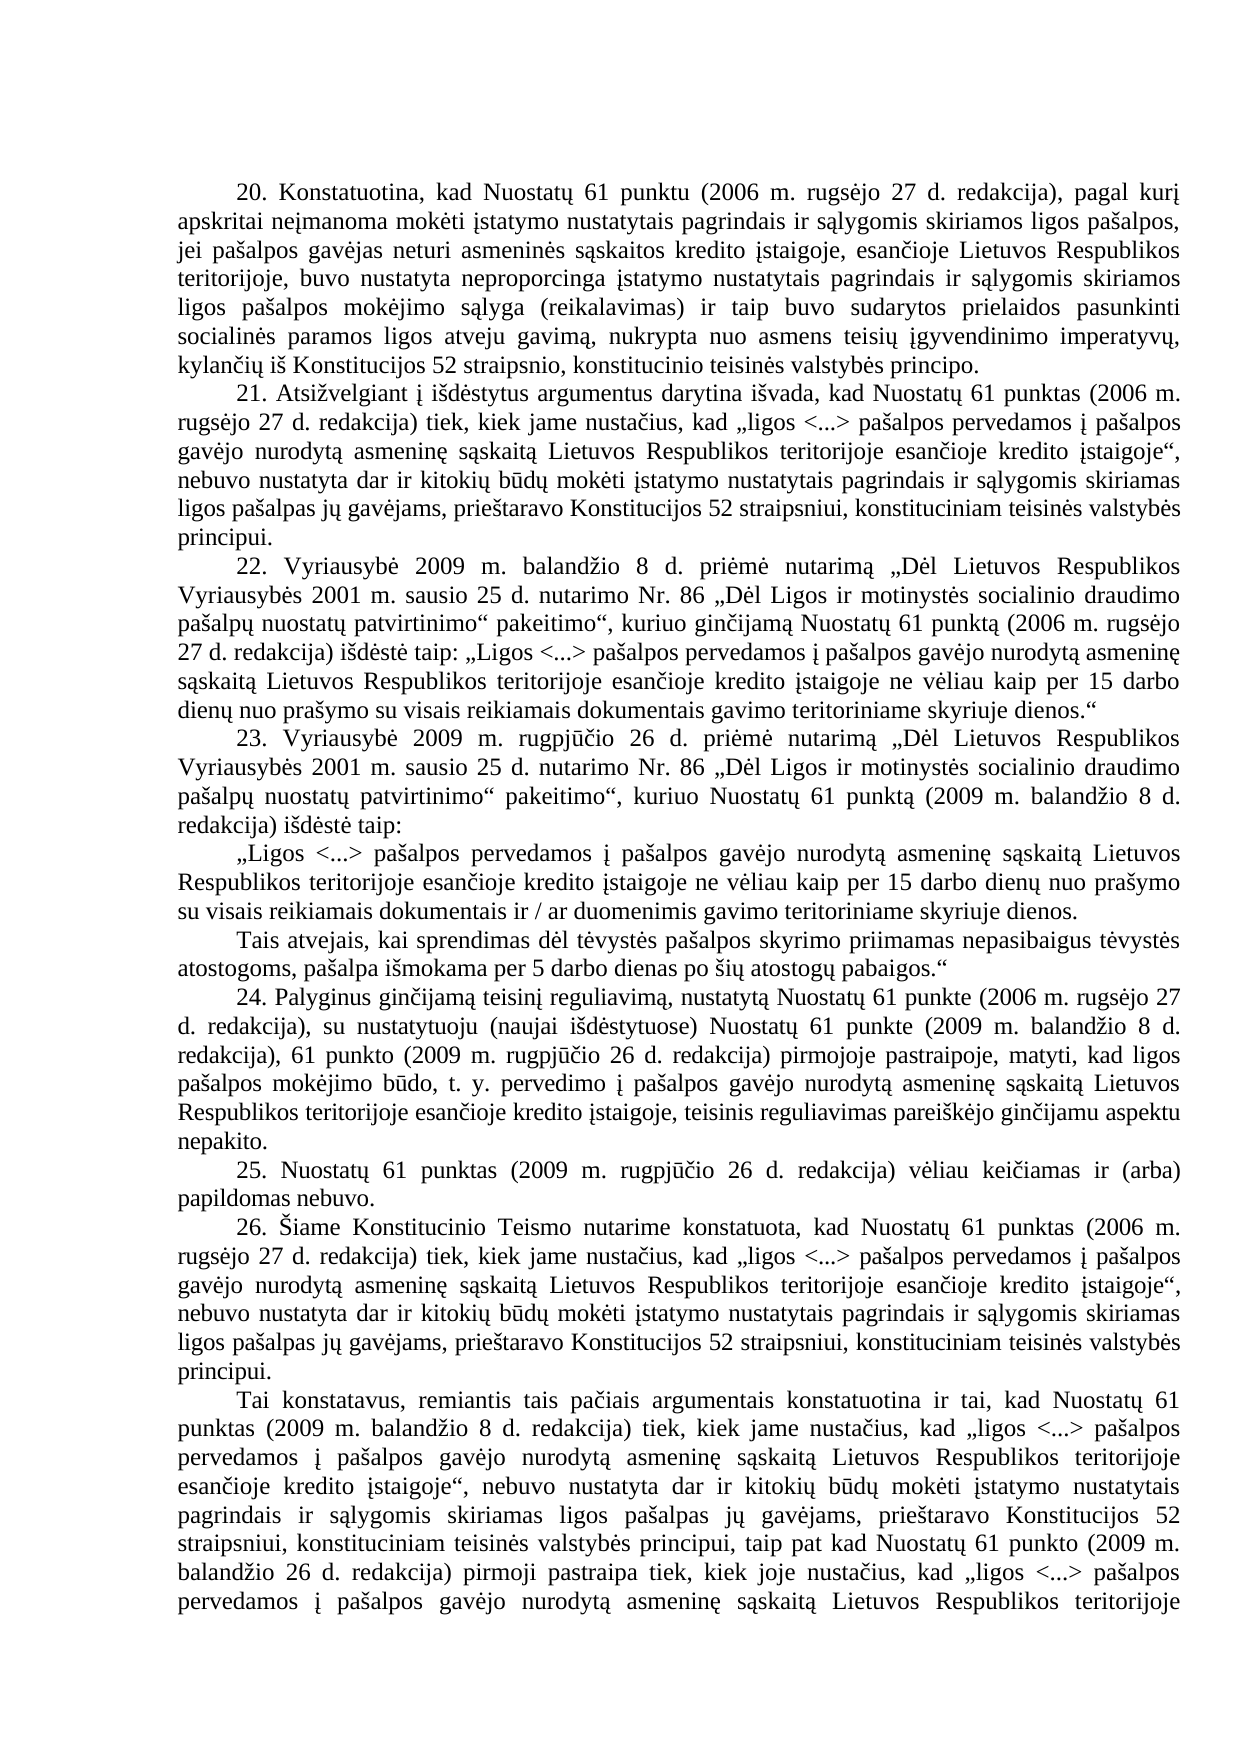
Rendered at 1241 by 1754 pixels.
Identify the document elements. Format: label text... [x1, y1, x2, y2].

text 25. Nuostatų 61 punktas (2009 m. rugpjūčio 26 d. redakcija) vėliau keičiamas ir (arba) papildomas nebuvo. [177, 1155, 1181, 1212]
text Tai konstatavus, remiantis tais pačiais argumentais konstatuotina ir tai, kad Nuostatų 61 punktas (2009 m. balandžio 8 d. redakcija) tiek, kiek jame nustačius, kad „ligos <...> pašalpos pervedamos į pašalpos gavėjo nurodytą asmeninę sąskaitą Lietuvos Respublikos teritorijoje esančioje kredito įstaigoje“, nebuvo nustatyta dar ir kitokių būdų mokėti įstatymo nustatytais pagrindais ir sąlygomis skiriamas ligos pašalpas jų gavėjams, prieštaravo Konstitucijos 52 straipsniui, konstituciniam teisinės valstybės principui, taip pat kad Nuostatų 61 punkto (2009 m. balandžio 26 d. redakcija) pirmoji pastraipa tiek, kiek joje nustačius, kad „ligos <...> pašalpos pervedamos į pašalpos gavėjo nurodytą asmeninę sąskaitą Lietuvos Respublikos teritorijoje [177, 1385, 1181, 1615]
text 21. Atsižvelgiant į išdėstytus argumentus darytina išvada, kad Nuostatų 61 punktas (2006 m. rugsėjo 27 d. redakcija) tiek, kiek jame nustačius, kad „ligos <...> pašalpos pervedamos į pašalpos gavėjo nurodytą asmeninę sąskaitą Lietuvos Respublikos teritorijoje esančioje kredito įstaigoje“, nebuvo nustatyta dar ir kitokių būdų mokėti įstatymo nustatytais pagrindais ir sąlygomis skiriamas ligos pašalpas jų gavėjams, prieštaravo Konstitucijos 52 straipsniui, konstituciniam teisinės valstybės principui. [177, 378, 1181, 551]
text 23. Vyriausybė 2009 m. rugpjūčio 26 d. priėmė nutarimą „Dėl Lietuvos Respublikos Vyriausybės 2001 m. sausio 25 d. nutarimo Nr. 86 „Dėl Ligos ir motinystės socialinio draudimo pašalpų nuostatų patvirtinimo“ pakeitimo“, kuriuo Nuostatų 61 punktą (2009 m. balandžio 8 d. redakcija) išdėstė taip: [177, 723, 1181, 838]
text 26. Šiame Konstitucinio Teismo nutarime konstatuota, kad Nuostatų 61 punktas (2006 m. rugsėjo 27 d. redakcija) tiek, kiek jame nustačius, kad „ligos <...> pašalpos pervedamos į pašalpos gavėjo nurodytą asmeninę sąskaitą Lietuvos Respublikos teritorijoje esančioje kredito įstaigoje“, nebuvo nustatyta dar ir kitokių būdų mokėti įstatymo nustatytais pagrindais ir sąlygomis skiriamas ligos pašalpas jų gavėjams, prieštaravo Konstitucijos 52 straipsniui, konstituciniam teisinės valstybės principui. [177, 1212, 1181, 1385]
text 24. Palyginus ginčijamą teisinį reguliavimą, nustatytą Nuostatų 61 punkte (2006 m. rugsėjo 27 d. redakcija), su nustatytuoju (naujai išdėstytuose) Nuostatų 61 punkte (2009 m. balandžio 8 d. redakcija), 61 punkto (2009 m. rugpjūčio 26 d. redakcija) pirmojoje pastraipoje, matyti, kad ligos pašalpos mokėjimo būdo, t. y. pervedimo į pašalpos gavėjo nurodytą asmeninę sąskaitą Lietuvos Respublikos teritorijoje esančioje kredito įstaigoje, teisinis reguliavimas pareiškėjo ginčijamu aspektu nepakito. [177, 982, 1181, 1155]
text „Ligos <...> pašalpos pervedamos į pašalpos gavėjo nurodytą asmeninę sąskaitą Lietuvos Respublikos teritorijoje esančioje kredito įstaigoje ne vėliau kaip per 15 darbo dienų nuo prašymo su visais reikiamais dokumentais ir / ar duomenimis gavimo teritoriniame skyriuje dienos. [177, 838, 1181, 925]
text 22. Vyriausybė 2009 m. balandžio 8 d. priėmė nutarimą „Dėl Lietuvos Respublikos Vyriausybės 2001 m. sausio 25 d. nutarimo Nr. 86 „Dėl Ligos ir motinystės socialinio draudimo pašalpų nuostatų patvirtinimo“ pakeitimo“, kuriuo ginčijamą Nuostatų 61 punktą (2006 m. rugsėjo 27 d. redakcija) išdėstė taip: „Ligos <...> pašalpos pervedamos į pašalpos gavėjo nurodytą asmeninę sąskaitą Lietuvos Respublikos teritorijoje esančioje kredito įstaigoje ne vėliau kaip per 15 darbo dienų nuo prašymo su visais reikiamais dokumentais gavimo teritoriniame skyriuje dienos.“ [177, 551, 1181, 723]
text Tais atvejais, kai sprendimas dėl tėvystės pašalpos skyrimo priimamas nepasibaigus tėvystės atostogoms, pašalpa išmokama per 5 darbo dienas po šių atostogų pabaigos.“ [177, 925, 1181, 982]
text 20. Konstatuotina, kad Nuostatų 61 punktu (2006 m. rugsėjo 27 d. redakcija), pagal kurį apskritai neįmanoma mokėti įstatymo nustatytais pagrindais ir sąlygomis skiriamos ligos pašalpos, jei pašalpos gavėjas neturi asmeninės sąskaitos kredito įstaigoje, esančioje Lietuvos Respublikos teritorijoje, buvo nustatyta neproporcinga įstatymo nustatytais pagrindais ir sąlygomis skiriamos ligos pašalpos mokėjimo sąlyga (reikalavimas) ir taip buvo sudarytos prielaidos pasunkinti socialinės paramos ligos atveju gavimą, nukrypta nuo asmens teisių įgyvendinimo imperatyvų, kylančių iš Konstitucijos 52 straipsnio, konstitucinio teisinės valstybės principo. [177, 177, 1181, 378]
